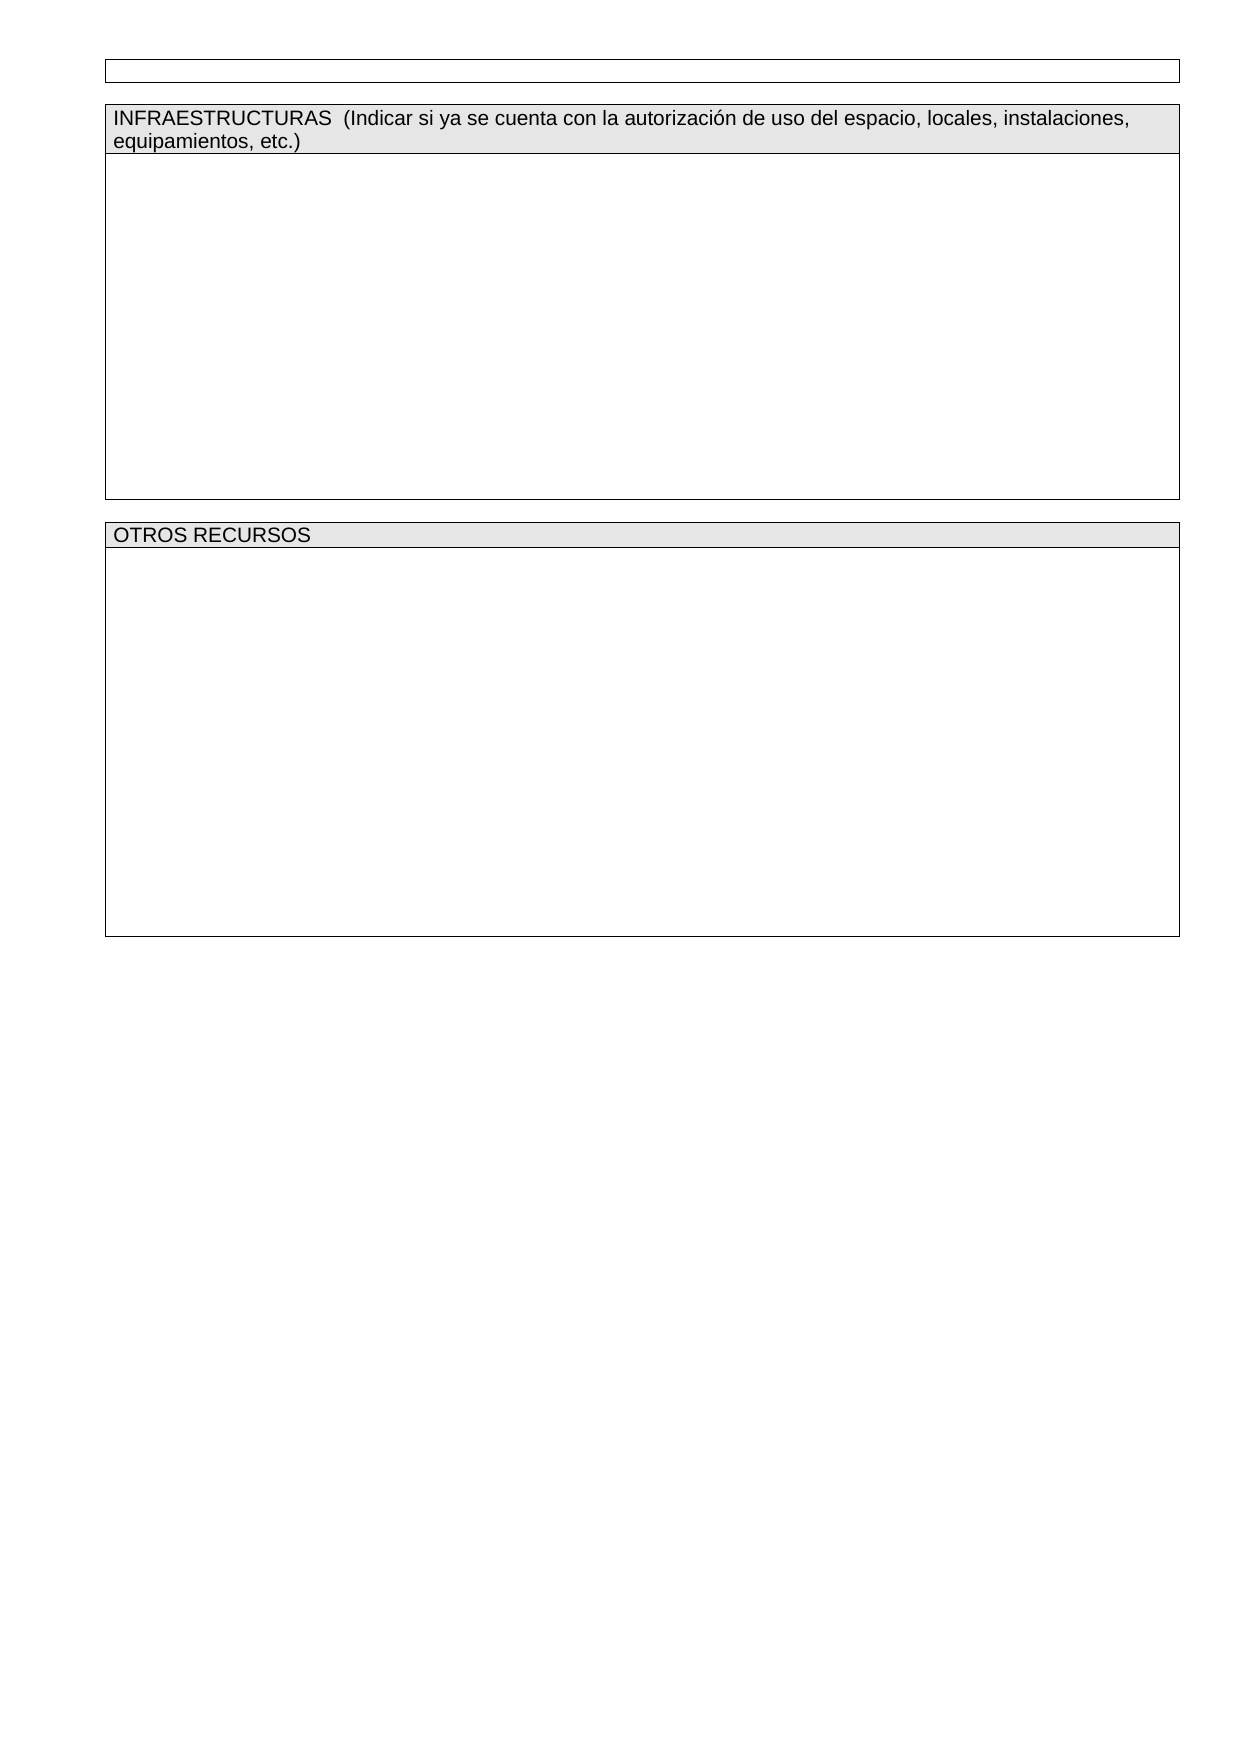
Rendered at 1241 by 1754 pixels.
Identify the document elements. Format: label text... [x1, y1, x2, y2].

table_cell [106, 60, 1179, 82]
table_cell [106, 548, 1179, 936]
table_header INFRAESTRUCTURAS (Indicar si ya se cuenta con la autorización de uso del espacio, locales, instalaciones, equipamientos, etc.) [106, 105, 1179, 153]
table_header OTROS RECURSOS [106, 523, 1179, 547]
table_cell [106, 154, 1179, 499]
